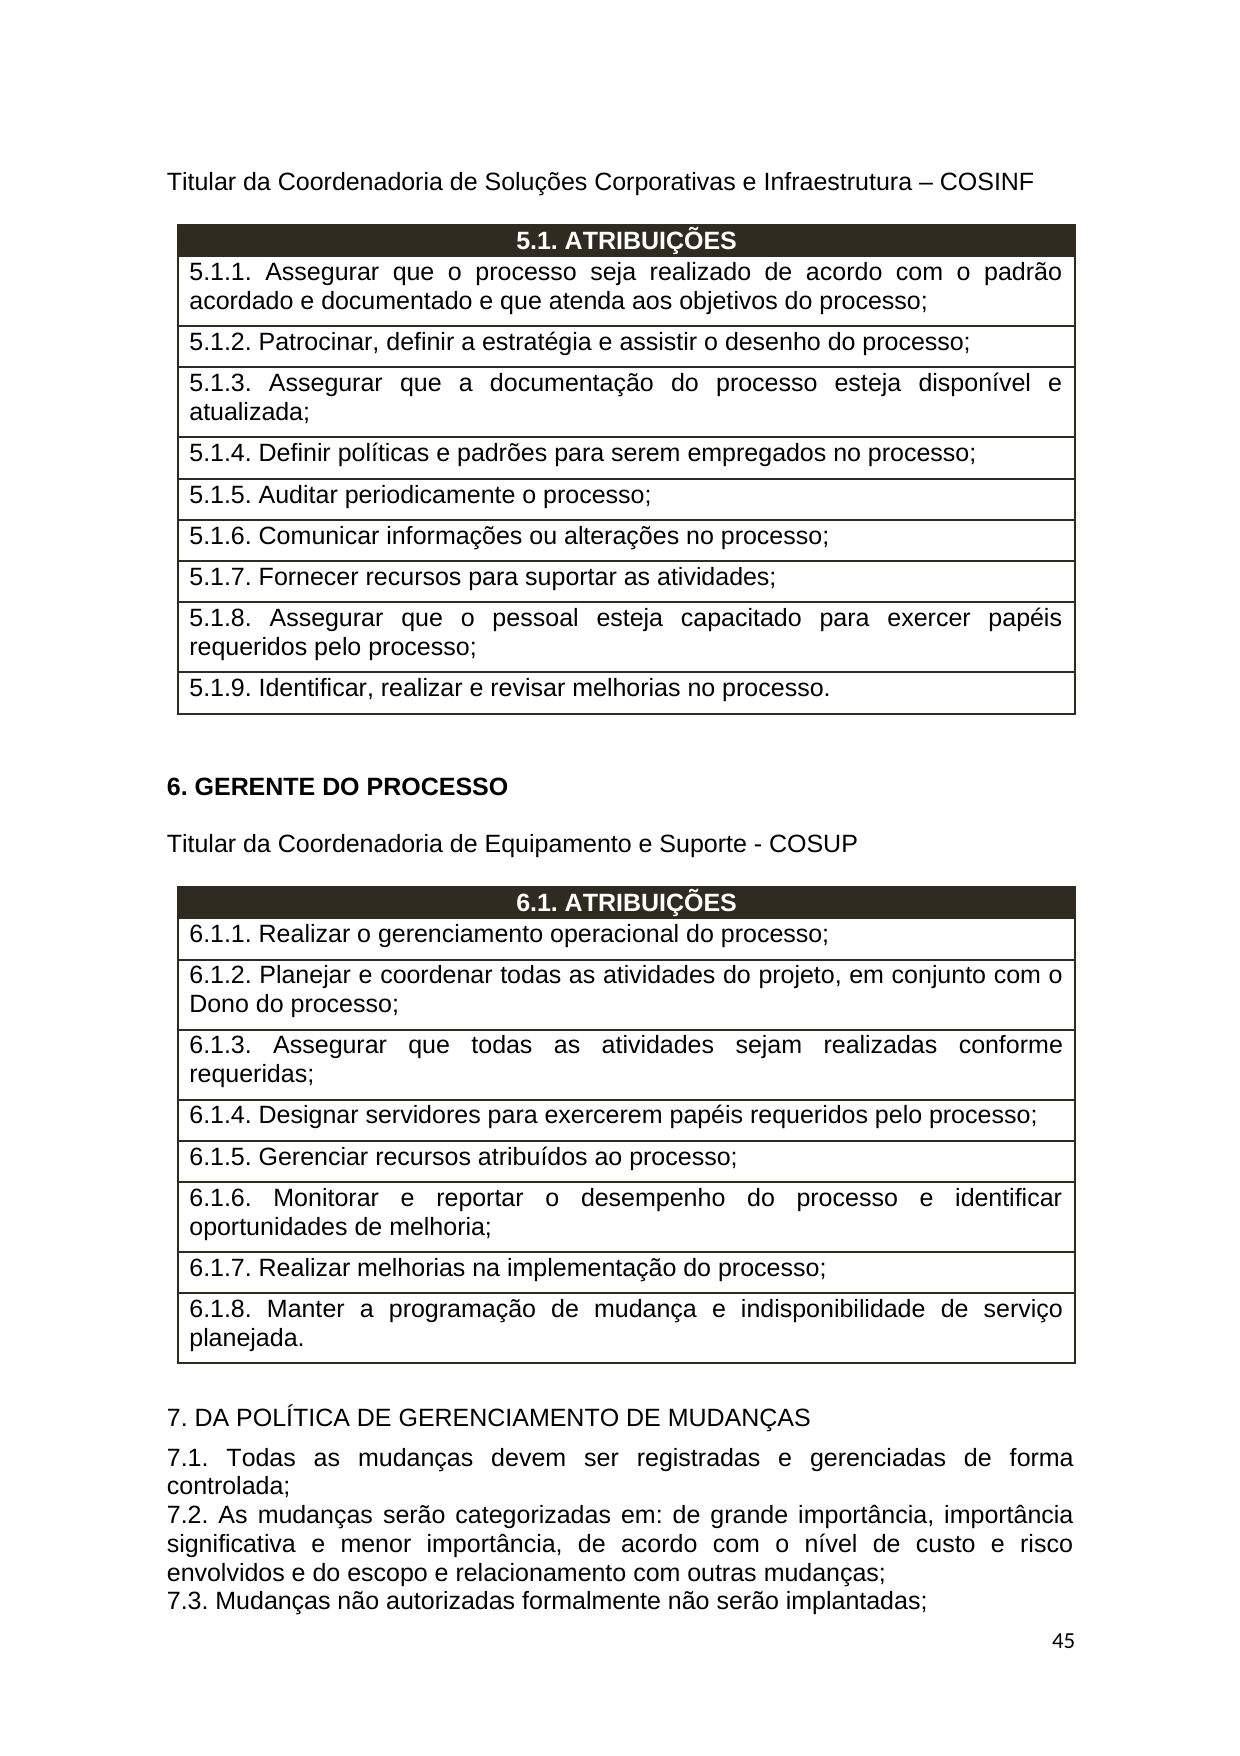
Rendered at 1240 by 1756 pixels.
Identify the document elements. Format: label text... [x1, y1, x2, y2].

table_header 5.1. ATRIBUIÇÕES [179, 226, 1074, 255]
text 7.1. Todas as mudanças devem ser registradas e gerenciadas de forma controlada; [167, 1443, 1075, 1500]
table_cell 6.1.7. Realizar melhorias na implementação do processo; [179, 1253, 1074, 1292]
text Titular da Coordenadoria de Equipamento e Suporte - COSUP [167, 829, 1075, 858]
text 7. DA POLÍTICA DE GERENCIAMENTO DE MUDANÇAS [167, 1403, 1075, 1432]
table_cell 5.1.2. Patrocinar, definir a estratégia e assistir o desenho do processo; [179, 327, 1074, 366]
text 7.2. As mudanças serão categorizadas em: de grande importância, importância significativa e menor importância, de acordo com o nível de custo e risco envolvidos e do escopo e relacionamento com outras mudanças; [167, 1500, 1075, 1586]
table_cell 6.1.4. Designar servidores para exercerem papéis requeridos pelo processo; [179, 1101, 1074, 1140]
text 6. GERENTE DO PROCESSO [167, 772, 1075, 801]
table_cell 6.1.8. Manter a programação de mudança e indisponibilidade de serviço planejada. [179, 1294, 1074, 1362]
table_cell 5.1.5. Auditar periodicamente o processo; [179, 480, 1074, 519]
table_cell 5.1.3. Assegurar que a documentação do processo esteja disponível e atualizada; [179, 368, 1074, 436]
table_cell 5.1.8. Assegurar que o pessoal esteja capacitado para exercer papéis requeridos pelo processo; [179, 603, 1074, 671]
table_header 6.1. ATRIBUIÇÕES [179, 889, 1074, 917]
table_cell 5.1.9. Identificar, realizar e revisar melhorias no processo. [179, 673, 1074, 712]
table_cell 5.1.4. Definir políticas e padrões para serem empregados no processo; [179, 438, 1074, 477]
text Titular da Coordenadoria de Soluções Corporativas e Infraestrutura – COSINF [167, 167, 1075, 195]
table_cell 5.1.6. Comunicar informações ou alterações no processo; [179, 521, 1074, 560]
table_cell 5.1.1. Assegurar que o processo seja realizado de acordo com o padrão acordado e documentado e que atenda aos objetivos do processo; [179, 257, 1074, 325]
table_cell 6.1.6. Monitorar e reportar o desempenho do processo e identificar oportunidades de melhoria; [179, 1183, 1074, 1251]
table_cell 5.1.7. Fornecer recursos para suportar as atividades; [179, 562, 1074, 601]
table_cell 6.1.5. Gerenciar recursos atribuídos ao processo; [179, 1142, 1074, 1181]
table_cell 6.1.3. Assegurar que todas as atividades sejam realizadas conforme requeridas; [179, 1031, 1074, 1098]
text 7.3. Mudanças não autorizadas formalmente não serão implantadas; [167, 1586, 1075, 1615]
table_cell 6.1.2. Planejar e coordenar todas as atividades do projeto, em conjunto com o Dono do processo; [179, 961, 1074, 1028]
table_cell 6.1.1. Realizar o gerenciamento operacional do processo; [179, 919, 1074, 958]
